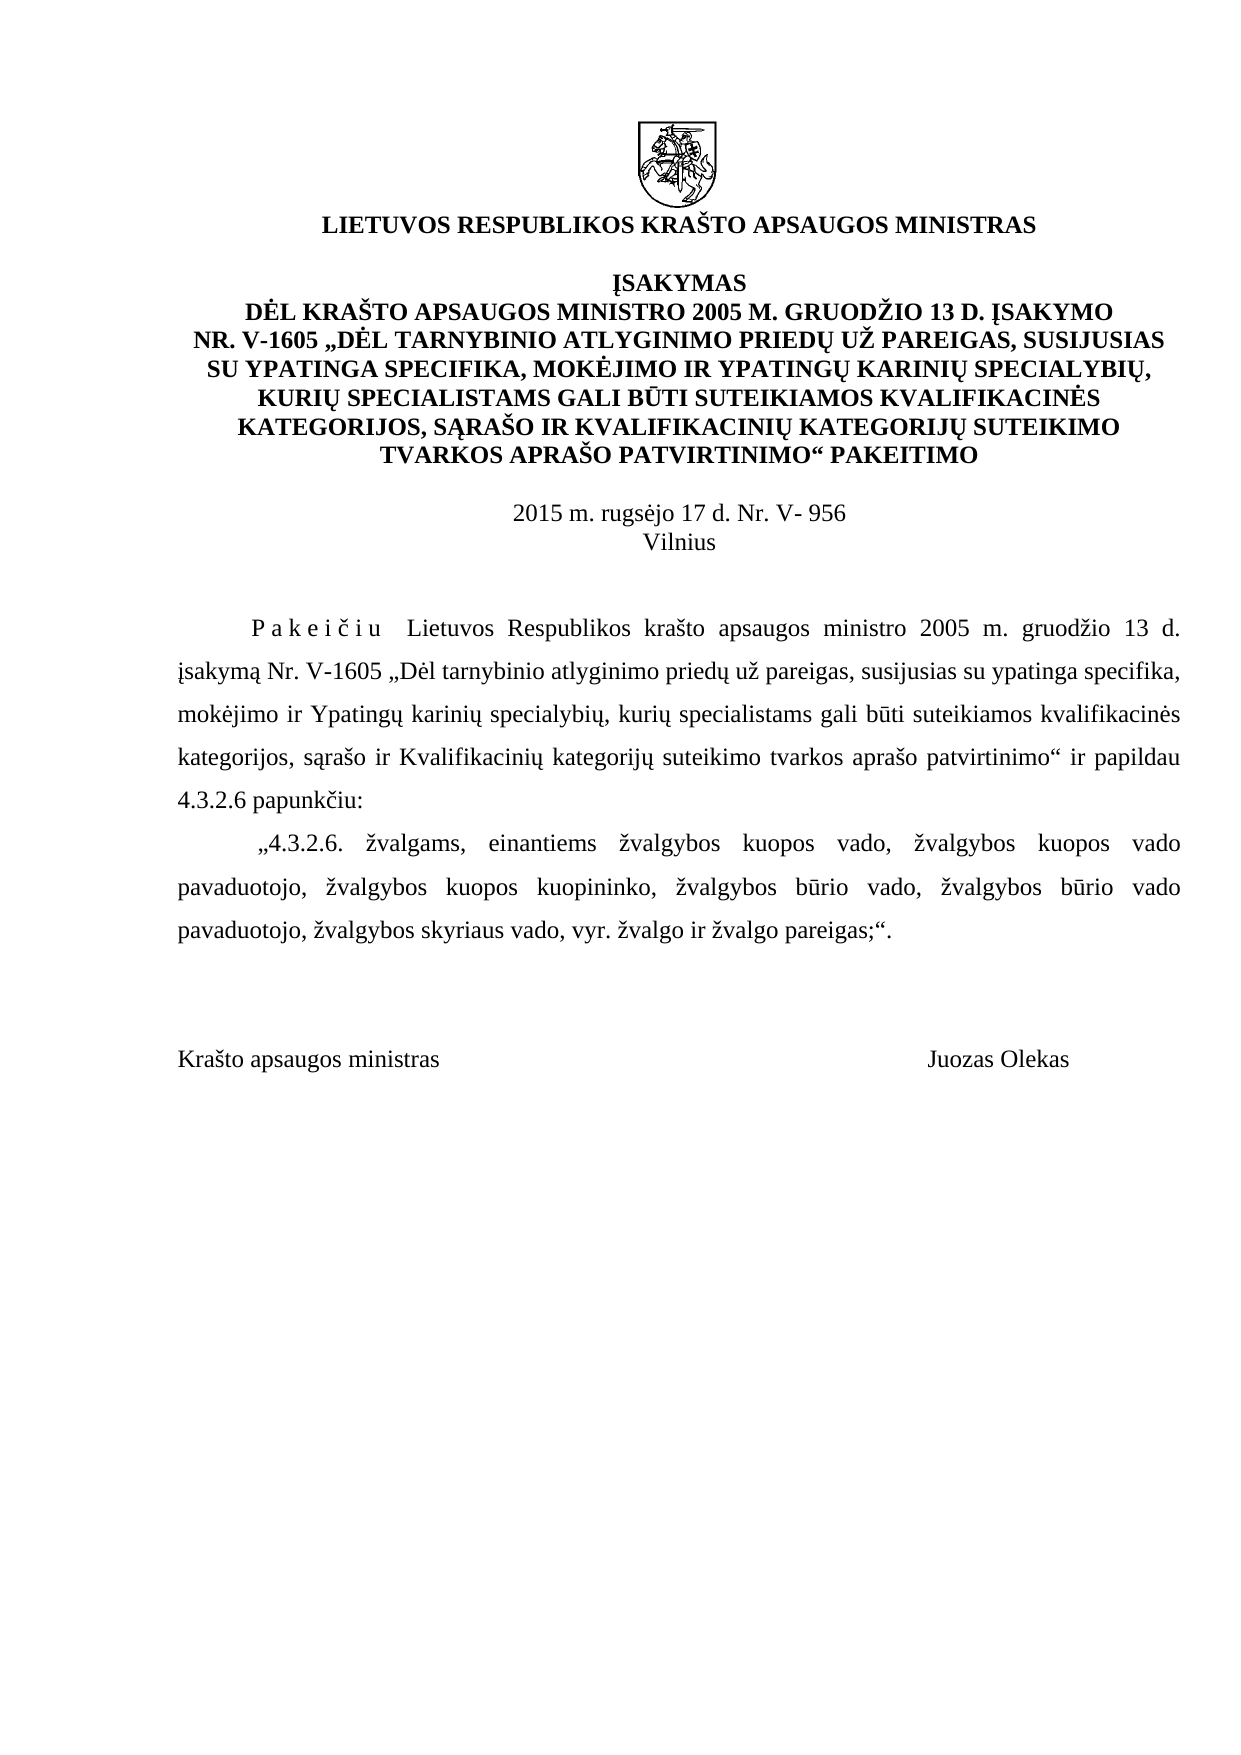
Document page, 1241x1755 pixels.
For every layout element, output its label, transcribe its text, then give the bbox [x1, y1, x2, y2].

text DĖL KRAŠTO APSAUGOS MINISTRO 2005 M. GRUODŽIO 13 D. ĮSAKYMO [177, 297, 1181, 325]
text NR. V-1605 „DĖL TARNYBINIO ATLYGINIMO PRIEDŲ UŽ PAREIGAS, SUSIJUSIAS SU YPATINGA SPECIFIKA, MOKĖJIMO IR YPATINGŲ KARINIŲ SPECIALYBIŲ, KURIŲ SPECIALISTAMS GALI BŪTI SUTEIKIAMOS KVALIFIKACINĖS KATEGORIJOS, SĄRAŠO IR KVALIFIKACINIŲ KATEGORIJŲ SUTEIKIMO TVARKOS APRAŠO PATVIRTINIMO“ PAKEITIMO [177, 325, 1181, 469]
text ĮSAKYMAS [177, 268, 1181, 297]
text „4.3.2.6. žvalgams, einantiems žvalgybos kuopos vado, žvalgybos kuopos vado pavaduotojo, žvalgybos kuopos kuopininko, žvalgybos būrio vado, žvalgybos būrio vado pavaduotojo, žvalgybos skyriaus vado, vyr. žvalgo ir žvalgo pareigas;“. [177, 828, 1181, 943]
text Pakeičiu Lietuvos Respublikos krašto apsaugos ministro 2005 m. gruodžio 13 d. įsakymą Nr. V-1605 „Dėl tarnybinio atlyginimo priedų už pareigas, susijusias su ypatinga specifika, mokėjimo ir Ypatingų karinių specialybių, kurių specialistams gali būti suteikiamos kvalifikacinės kategorijos, sąrašo ir Kvalifikacinių kategorijų suteikimo tvarkos aprašo patvirtinimo“ ir papildau 4.3.2.6 papunkčiu: [177, 613, 1181, 814]
text LIETUVOS RESPUBLIKOS KRAŠTO APSAUGOS MINISTRAS [177, 210, 1181, 239]
text Krašto apsaugos ministras Juozas Olekas [177, 1044, 1181, 1073]
text Vilnius [177, 527, 1181, 555]
text 2015 m. rugsėjo 17 d. Nr. V- 956 [177, 498, 1181, 527]
